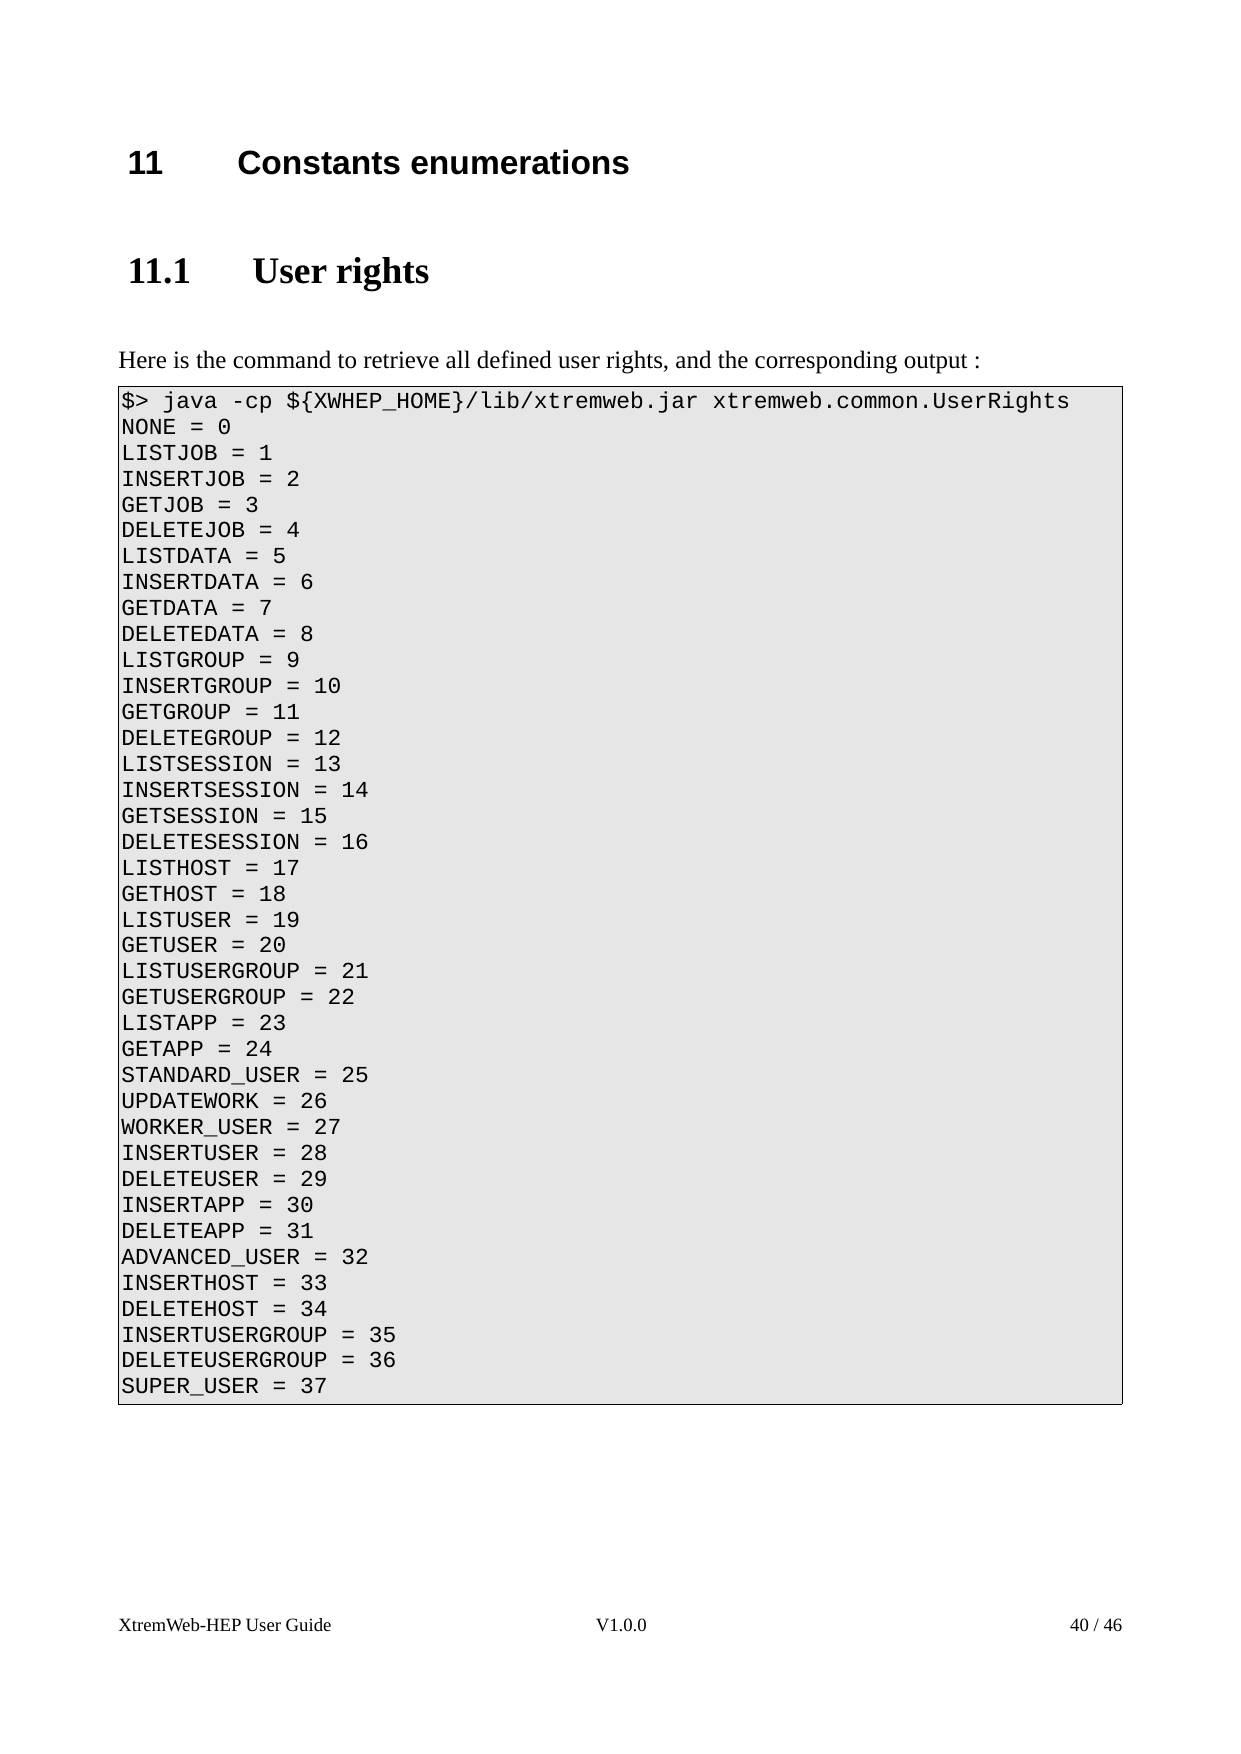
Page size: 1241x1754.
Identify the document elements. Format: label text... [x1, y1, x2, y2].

text LISTDATA = 5 [119, 542, 1122, 568]
text DELETEUSERGROUP = 36 [119, 1346, 1122, 1372]
text ADVANCED_USER = 32 [119, 1242, 1122, 1268]
text NONE = 0 [119, 412, 1122, 438]
text LISTAPP = 23 [119, 1009, 1122, 1034]
text DELETEUSER = 29 [119, 1164, 1122, 1190]
text SUPER_USER = 37 [119, 1372, 1122, 1404]
text INSERTUSERGROUP = 35 [119, 1320, 1122, 1346]
text INSERTUSER = 28 [119, 1138, 1122, 1164]
text LISTJOB = 1 [119, 438, 1122, 464]
text LISTSESSION = 13 [119, 749, 1122, 775]
text WORKER_USER = 27 [119, 1112, 1122, 1138]
text DELETESESSION = 16 [119, 827, 1122, 853]
text LISTUSERGROUP = 21 [119, 957, 1122, 983]
subtitle Constants enumerations [118, 143, 1122, 182]
text GETGROUP = 11 [119, 697, 1122, 723]
text LISTGROUP = 9 [119, 646, 1122, 671]
text GETJOB = 3 [119, 490, 1122, 516]
text INSERTGROUP = 10 [119, 671, 1122, 697]
text DELETEAPP = 31 [119, 1216, 1122, 1242]
text LISTHOST = 17 [119, 853, 1122, 879]
text DELETEHOST = 34 [119, 1294, 1122, 1320]
text LISTUSER = 19 [119, 905, 1122, 931]
text GETAPP = 24 [119, 1034, 1122, 1061]
text GETUSER = 20 [119, 931, 1122, 957]
text INSERTHOST = 33 [119, 1268, 1122, 1294]
text GETHOST = 18 [119, 879, 1122, 905]
text INSERTSESSION = 14 [119, 775, 1122, 801]
text INSERTDATA = 6 [119, 568, 1122, 594]
text GETDATA = 7 [119, 594, 1122, 619]
subtitle User rights [118, 248, 1122, 291]
text STANDARD_USER = 25 [119, 1061, 1122, 1086]
text DELETEDATA = 8 [119, 619, 1122, 646]
text DELETEJOB = 4 [119, 516, 1122, 542]
text Here is the command to retrieve all defined user rights, and the corresponding output : [118, 345, 1122, 374]
text GETUSERGROUP = 22 [119, 983, 1122, 1009]
text GETSESSION = 15 [119, 801, 1122, 827]
text $> java -cp ${XWHEP_HOME}/lib/xtremweb.jar xtremweb.common.UserRights [119, 387, 1122, 412]
text INSERTJOB = 2 [119, 464, 1122, 490]
text INSERTAPP = 30 [119, 1190, 1122, 1216]
text UPDATEWORK = 26 [119, 1086, 1122, 1112]
text DELETEGROUP = 12 [119, 723, 1122, 749]
